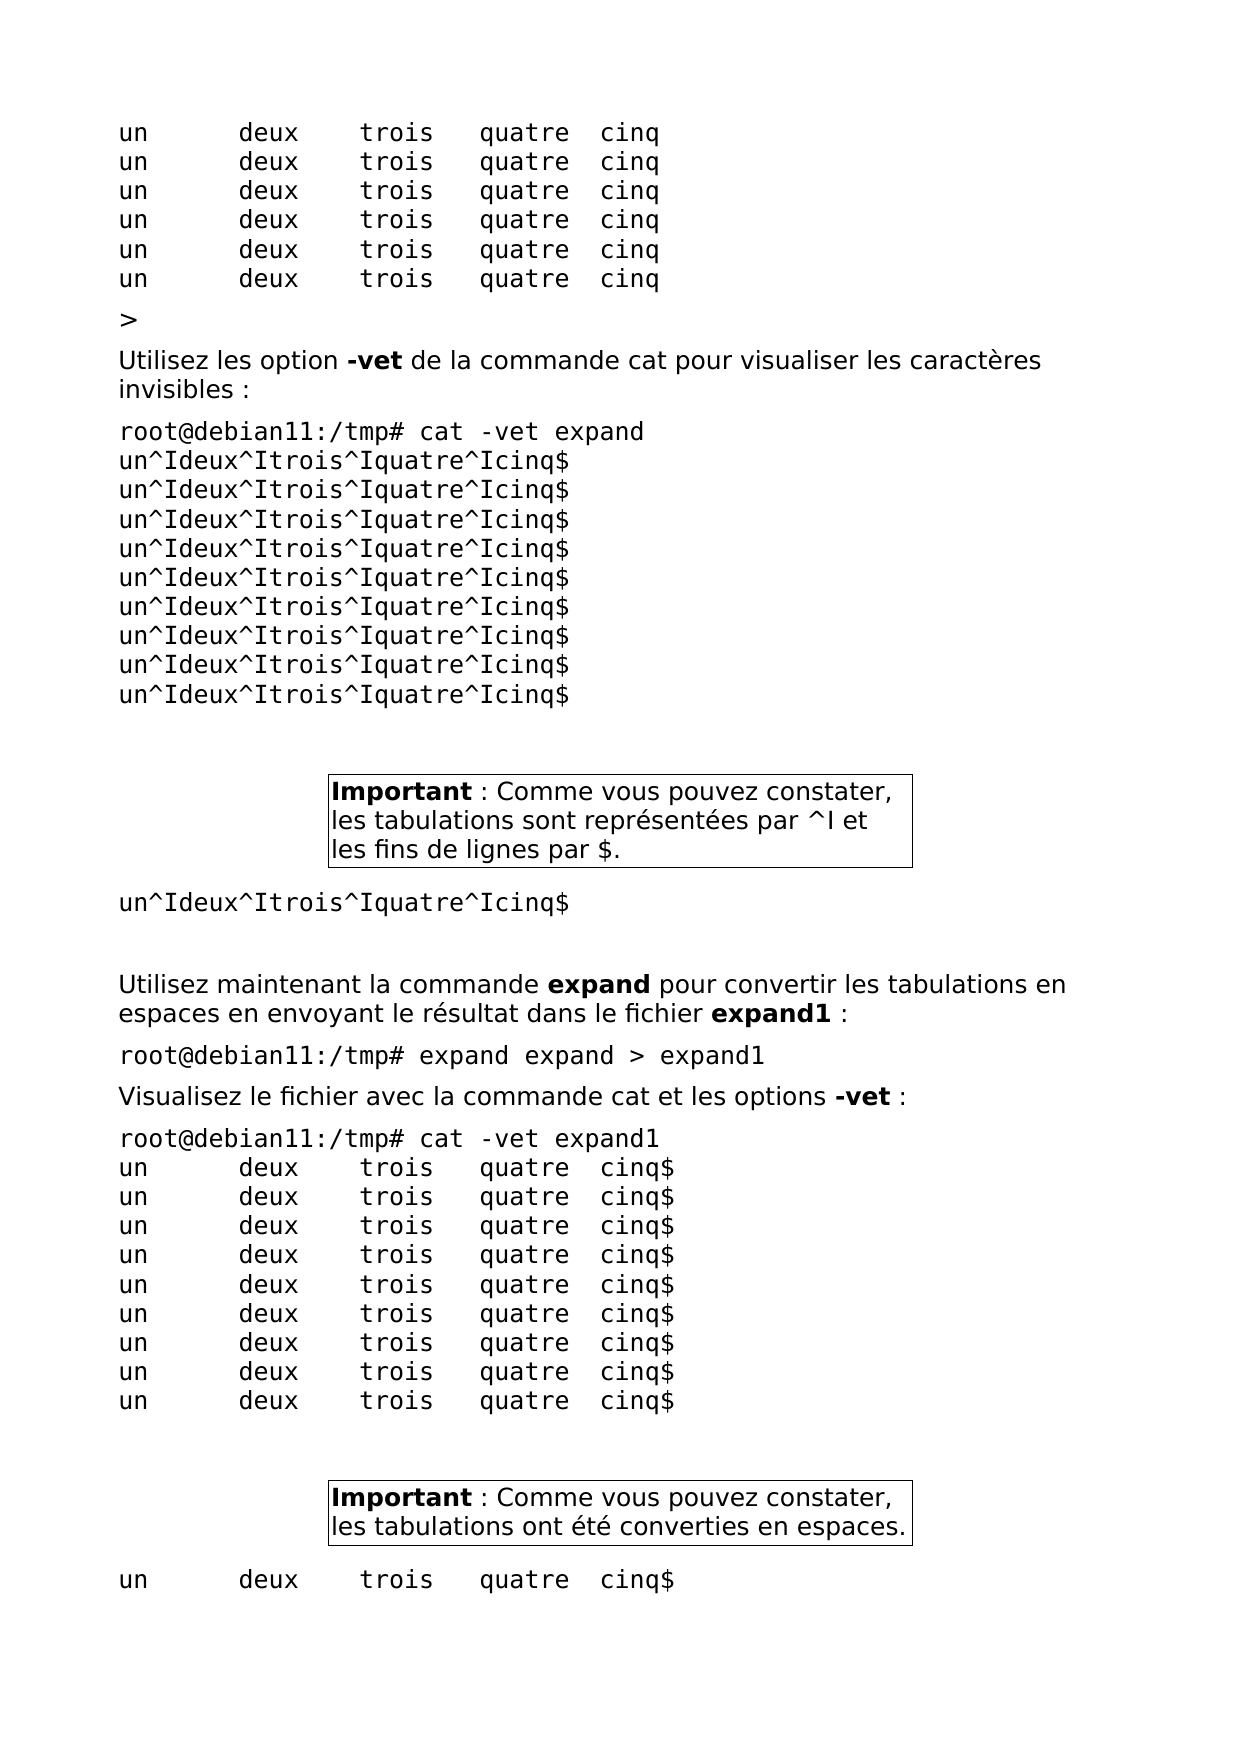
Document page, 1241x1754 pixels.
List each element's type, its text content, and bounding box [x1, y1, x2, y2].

table_header Important : Comme vous pouvez constater, les tabulations sont représentées par ^I et les fins de lignes par $. [329, 775, 912, 867]
text > [118, 305, 1122, 334]
text un deux trois quatre cinq un deux trois quatre cinq un deux trois quatre cinq un deux trois quatre cinq un deux trois quatre cinq un deux trois quatre cinq [118, 118, 1122, 293]
table_header Important : Comme vous pouvez constater, les tabulations ont été converties en espaces. [329, 1481, 912, 1544]
text Visualisez le fichier avec la commande cat et les options -vet : [118, 1082, 1122, 1111]
text root@debian11:/tmp# cat -vet expand un^Ideux^Itrois^Iquatre^Icinq$ un^Ideux^Itrois^Iquatre^Icinq$ un^Ideux^Itrois^Iquatre^Icinq$ un^Ideux^Itrois^Iquatre^Icinq$ un^Ideux^Itrois^Iquatre^Icinq$ un^Ideux^Itrois^Iquatre^Icinq$ un^Ideux^Itrois^Iquatre^Icinq$ un^Ideux^Itrois^Iquatre^Icinq$ un^Ideux^Itrois^Iquatre^Icinq$ un^Ideux^Itrois^Iquatre^Icinq$ [118, 417, 1122, 917]
text root@debian11:/tmp# expand expand > expand1 [118, 1041, 1122, 1071]
text root@debian11:/tmp# cat -vet expand1 un deux trois quatre cinq$ un deux trois quatre cinq$ un deux trois quatre cinq$ un deux trois quatre cinq$ un deux trois quatre cinq$ un deux trois quatre cinq$ un deux trois quatre cinq$ un deux trois quatre cinq$ un deux trois quatre cinq$ un deux trois quatre cinq$ [118, 1124, 1122, 1594]
text Utilisez les option -vet de la commande cat pour visualiser les caractères invisibles : [118, 347, 1122, 405]
text Utilisez maintenant la commande expand pour convertir les tabulations en espaces en envoyant le résultat dans le fichier expand1 : [118, 971, 1122, 1029]
